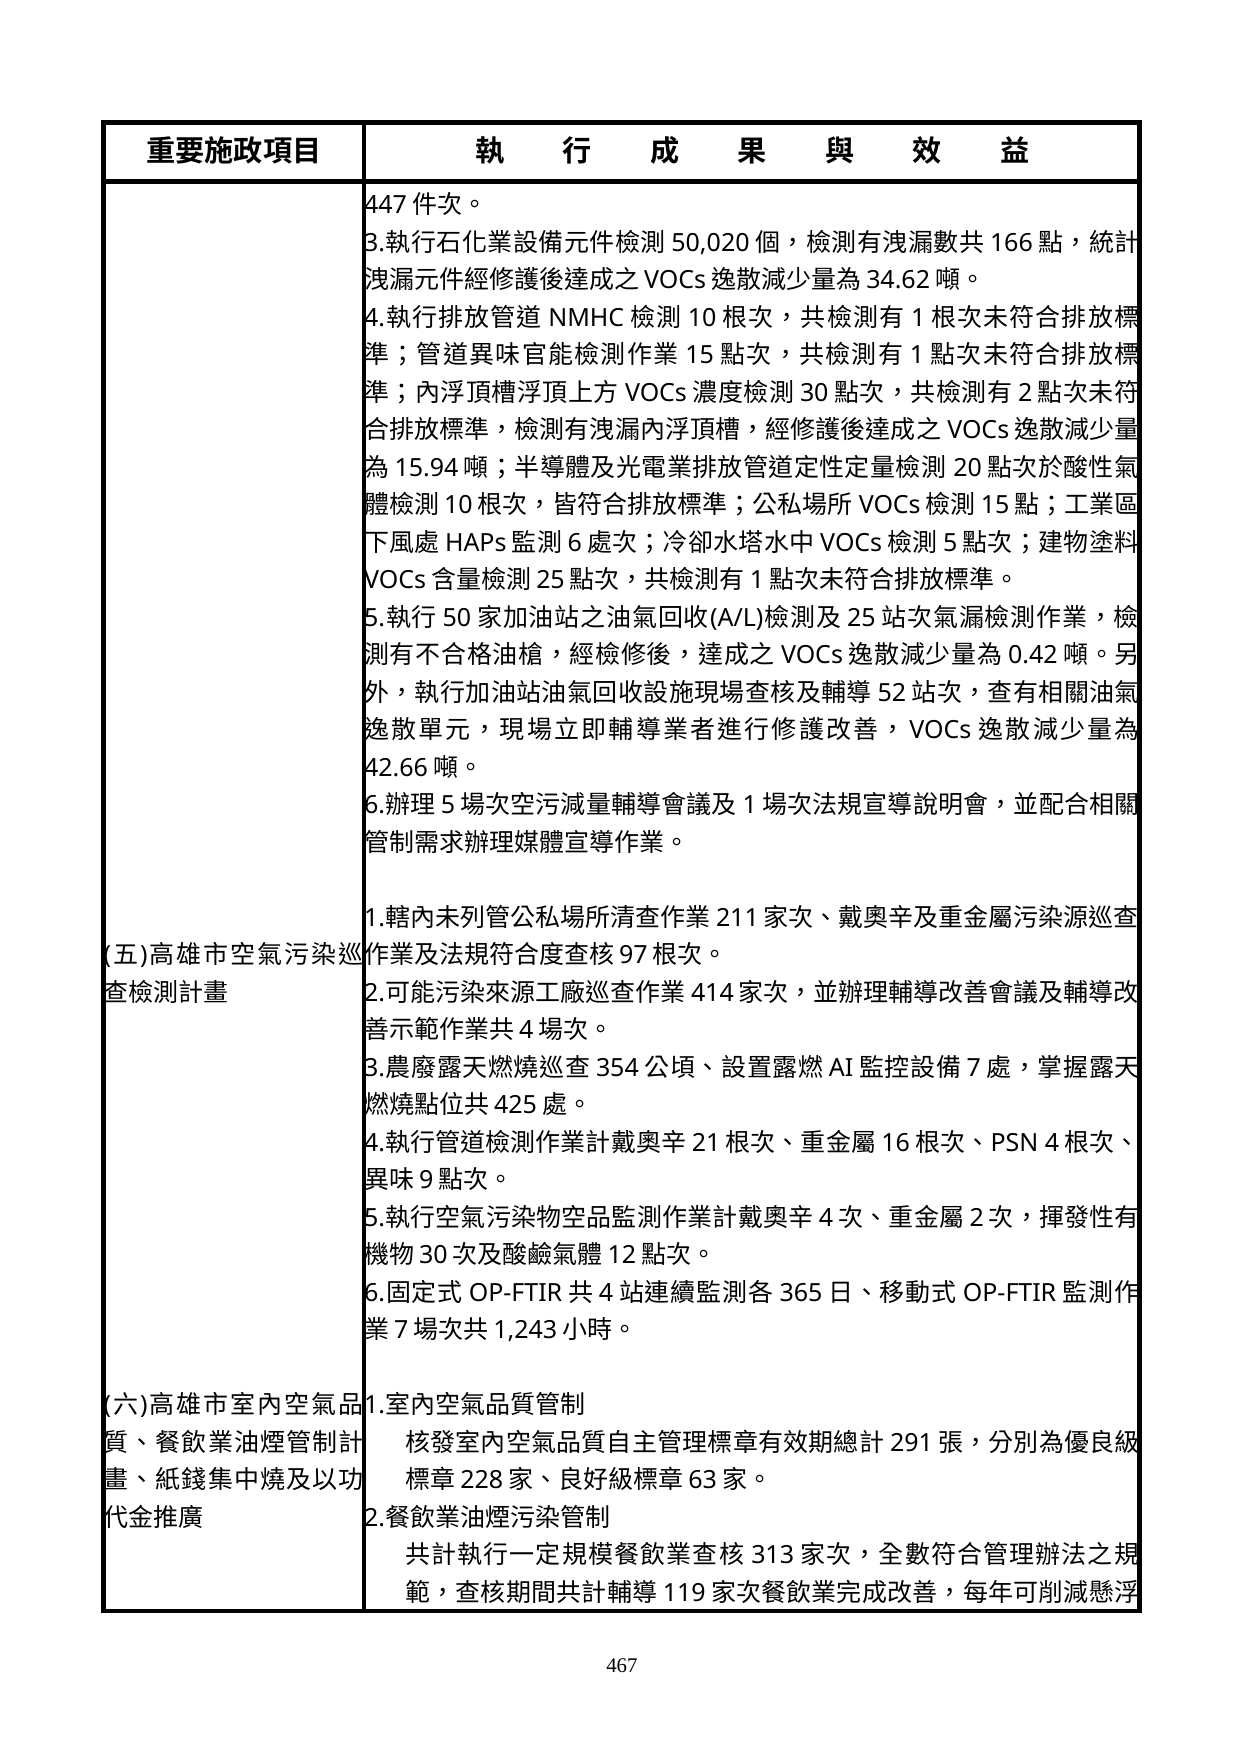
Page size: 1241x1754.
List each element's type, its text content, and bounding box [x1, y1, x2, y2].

table_cell 1.114年度受理固定源設置34件次、變更6件次、操作68件次、異動311件次、展延352件次及補換發證250件次，共計1,021件。核發設置許可證52件、操作許可證765件。 2.執行702條製程許可證法規符合度查核，40根次公私場所排放口定期檢測現場監督作業。 3.辦理5場次空污減量輔導會議、2場次法規宣導說明會及11件次技師簽證固定污染源許可文件查核作業。 1.本市公告應連線第一批至第五批公私場所共有30家工廠116根排放管道，除中鋼公司4根次無法裝設儀器之管道外，其餘皆已完成連線；另第六批公告應連線共有7廠9根目前皆設置中。 2.相對準確度測試查核40根次、相對準確度測試監督44根次、標準氣體查核40根次、不透光率查核15根次、不透光率監督29根次、二氧化氮查核11根次、法規符合度查核82根次及現場評鑑3場次。 3.114年辦理「CEMS管理辦法宣導說明會」1場次。 1.114年空污費審查5,499家次，現場查核304家次，徵收空污費3億9,358萬元、114年追繳空污費5,240萬元。 2.抽測公私場所申報原物料揮發性有機物及個別物種15個樣品、排放管道硫氧化物、氮氧化物及揮發性有機物各6根次。 3.核發削減量差額122件，TSP、SOx、NOx、VOCs核發量分別為828、5,680、9,414及3,004公噸、完成136件差額交易移轉案件、辦理67件固定污染源空氣污染物抵換。 4.完成67家次公私場所提出新設或變更固定污染源污染物排放量增量抵換來源案件申請會審審核。 5.完成125家次清查作業，每年約可增加78萬元空污費，並辦理3場次減量協談會議，114年後可減少53公噸排放量。 1.執行159家次VOCs納管行業法規符合度查核及排放量確認作業。 2.VOCs行業別申報審查579件次、廢氣燃燒塔相關申請審查53件次、石化製程歲修申請文書審查118件次、加油站相關申請文書審查447件次。 3.執行石化業設備元件檢測50,020個，檢測有洩漏數共166點，統計洩漏元件經修護後達成之VOCs逸散減少量為34.62噸。 4.執行排放管道NMHC檢測10根次，共檢測有1根次未符合排放標準；管道異味官能檢測作業15點次，共檢測有1點次未符合排放標準；內浮頂槽浮頂上方VOCs濃度檢測30點次，共檢測有2點次未符合排放標準，檢測有洩漏內浮頂槽，經修護後達成之VOCs逸散減少量為15.94噸；半導體及光電業排放管道定性定量檢測20點次於酸性氣體檢測10根次，皆符合排放標準；公私場所VOCs檢測15點；工業區下風處HAPs監測6處次；冷卻水塔水中VOCs檢測5點次；建物塗料VOCs含量檢測25點次，共檢測有1點次未符合排放標準。 5.執行50家加油站之油氣回收(A/L)檢測及25站次氣漏檢測作業，檢測有不合格油槍，經檢修後，達成之VOCs逸散減少量為0.42噸。另外，執行加油站油氣回收設施現場查核及輔導52站次，查有相關油氣逸散單元，現場立即輔導業者進行修護改善，VOCs逸散減少量為42.66噸。 6.辦理5場次空污減量輔導會議及1場次法規宣導說明會，並配合相關管制需求辦理媒體宣導作業。 1.轄內未列管公私場所清查作業211家次、戴奧辛及重金屬污染源巡查作業及法規符合度查核97根次。 2.可能污染來源工廠巡查作業414家次，並辦理輔導改善會議及輔導改善示範作業共4場次。 3.農廢露天燃燒巡查354公頃、設置露燃AI監控設備7處，掌握露天燃燒點位共425處。 4.執行管道檢測作業計戴奧辛21根次、重金屬16根次、PSN 4根次、異味9點次。 5.執行空氣污染物空品監測作業計戴奧辛4次、重金屬2次，揮發性有機物30次及酸鹼氣體12點次。 6.固定式OP-FTIR共4站連續監測各365日、移動式OP-FTIR監測作業7場次共1,243小時。 1.室內空氣品質管制 核發室內空氣品質自主管理標章有效期總計291張，分別為優良級標章228家、良好級標章63家。 2.餐飲業油煙污染管制 共計執行一定規模餐飲業查核313家次，全數符合管理辦法之規範，查核期間共計輔導119家次餐飲業完成改善，每年可削減懸浮微粒5.1359公噸、非甲烷碳氫化合物4.6332公噸。 3.紙錢集中燒及以功代金推廣 (1)於三大節慶及平日紙錢集中燒總收運量為1,600.45公噸。 (2)114年度1-12月以功代金響應金額總計為新台幣188.6萬餘元。 (3)統計114年紙錢集中焚燒及以功代金成果，推估約可減少燃燒紙錢1,619.31公噸，減少粒狀污染物污染物排放量6.76噸。 1.114年度營建空污費共徵收4,762件，徵收金額463,606,957元。 2.114年度共計完成20,250處次營建工地、河川疏濬工程等之(稽)巡查及建檔作業；1,526點次固定源散性粒狀污染物稽巡查作業；375處次工業區路面巡查作業、245點次營建噪音巡查及執行港區巡檢工作。 3.邀請本市營建業主、承包商、公家機關等單位，參與「營建工程空氣污染防制費查核及巡查管制宣導說明會」、「高雄市優良營建工地評鑑」、「優良智慧工地觀摩活動」及辦理「優良營建工地頒獎成果發表會」公開表揚本市優良營建工地。 4.推動本市營建智慧工地，落實智(自)主管理，核發512張施工機具清潔排放自主管理標章、28處營建工程設置科技化污染管理設施設備進行智慧監控、50家工地及72家工廠參加自主管理並認養洗掃周邊道路，114年度洗掃道路長度為60,243.52公里，PM10削減量達156.63公噸。 1.114年完成高屏溪裸露灘地里嶺大橋至雙園大橋間例行性巡查127天次。 2.114年辦理4場次校園宣導、3場區里宣導說明會，宣導人數共約794人次。配合環境部推動事項辦理辦理1場次跨部、跨區聯繫會議與1場次現地勘查。邀請林務分署辦理1場次綠色韌性工法現地勘查會議。聯合屏東縣環保局共同辦理1場次河川揚塵預警通練演練作業。 3.114年針對高屏溪沿岸疏濬工程與砂石場周邊道路進行19,416.09公里洗街作業里程認養。 4.採用2部中型油電複合動力洗街車、2部柴油動力洗街車，針對本市PM10濃度較高行政區域與高屏溪沿岸道路，進行加強街道揚塵洗掃工作，114年度共計完成機具洗街32,698.22公里。 5.推估TSP削減量：399.925公噸；PM10削減量：76.764公噸；PM2.5削減量：18.552公噸。 1.114年度共計核定17案空品淨化區及5案清淨空氣綠牆，新增空品淨化綠地面積共11,262M2、綠牆垂直綠化面積共205.66M2，並完成本市3個行政區（楠梓區、橋頭區、林園區）全區裸露地調查，以上共計巡獲17筆裸露地，面積約為2.2673公頃，經輔導改善後，裸露地綠化或改善總面積約2.1621公頃，改善完成率95.36%。 2.推動媒合75家企業及社區認養84處空品淨化區。 1.完成車牌辨識作業4,209,762輛次，取車號唯一為4,154,004輛次，已定檢數1,483,507輛次，經車牌辨識作業查驗行駛中車輛定檢率為67.1%。 2.完成機車路邊攔檢1,039輛次，其中不合格數117輛次，不合格率為11.3%；檢測不合格機車已複驗109輛次，改善完成率為94%。 3.114年淘汰1-4期老舊機車共44,417輛。 4. 空氣污染物削減量統計截至114年12月止，NOx削減量為104.6噸，PM2.5削減量為19.7噸，NMHC削減量為468.6噸，CO削減量為1,389.3噸，主要的削減量來自定檢不合格機車調修改善、老舊機車淘汰、未定檢機車路邊攔檢不合格複驗改善。 5.二行程汰舊補助已完成撥款411件。汰舊並新購電動二輪車補助已完成撥款705件。純新購電動二輪車補助已完成撥款2,546件。 6.完成年度充電站巡檢工作21座。 1. 114年柴油車檢測排煙共檢測24,074輛次，取得柴油車自主管理標章23,392輛次。 2.完成路邊攔檢排煙191輛次，不合格43輛次，不合格率為22.5%，現已完成告發並改善完成；油品送驗40件進行含硫量檢測，其中有3件檢驗不合格，現已完成告發。 3.授權16家認可保養廠站執行排煙檢測作業，共檢驗6,208輛。 4.推動「行動檢測站」到場檢測服務作業，共檢驗4,869輛，核發4,700張自主管理標章。 5.執行車上診斷系統(OBD)查驗95輛，10輛異常車輛現已完成改善。 1.第一期空氣品質維護區，111年2月5日實施，截至114年12月進出車輛符合率90.5%。為推動擴大澄清湖空維區管制，納入澄清湖棒球場、圓山大飯店、果嶺自然公園、金獅湖風景區，含停車場及周邊道路範圍(松藝路、圓山路及高雄長庚紀念醫院前大埤路)，目前已完成相關行政作業(協商會、公聽會)及法制作業程序(局務會議及市政會議)，後續提送環境部審核。 2.第二期空氣品質維護區，112年4月20日實施，截至114年12月止進出車輛符合率97.8%。因應高雄港區第七貨櫃中心啟用營運，規劃擴大劃設空氣品質維護區之管制範圍及對象，納入船舶、柴油車輛及施工機具等污染源。目前已完成相關行政作業程序，包括召開協商會議、辦理草案預告及公聽會等。後續將持續與業者召開第5次公聽會，凝聚共識後完成法制作業程序，並提送環境部辦理審核。 3.高雄市鹽埕國民小學空氣品質維護區，113年9月1日實施，截至114年12月進出車輛符合率90.2%。 4.高雄市崗山之眼、旗津海岸公園、紅毛港文化園區及衛武營國家藝術文化中心等觀光風景區空氣品質維護區，114年7月1日實施，截至114年12月進出車輛符合率91%。 5.高雄市四座公有資源回收廠及二處停車場空氣品質維護區，114年8月1日實施，截至114年12月進出車輛符合率99.5%。 6.高雄市高雄國際航空站空氣品質維護區，114年10月1日實施，截至114年12月進出車輛符合率96.9%。 7.高雄市臨海產業園區(小港區)空氣品質維護區，管制對象為柴油車輛，已於113年9月23日辦理協商會議，114年2月7日辦理第2次協商會議，114年3月26日召開宣導說明會。 8.高雄市岡山國民中學空氣品質維護區，管制對象為柴油大客貨車、小貨車及燃油機車，已於114年4月18日辦理協商會，114年11月3日進行草案預告，後續辦理公聽會。 1.蒐集本市及鄰近空品區環境背景與空品資料，以瞭解環境負荷及空氣品質現況。114年起環境部修正空氣品質指標(AQI)濃度區間，統一以新標準統計，本市114年空氣品質良率(AQI≦100)為86.8%，較去年同期(83.8%)，改善3%，顯示高雄市空品呈逐年改善趨勢。 2.依空氣品質現況、未來發展趨勢及本市地方特色，研擬各項空氣品質管理目標與對策，撰寫「高雄市空氣污染防制計畫（113年至116年）」。 3.整合各項空氣品質管理成效宣導成果，並辦理1場次成果發表宣導活動，參與人數約300人。 4.空氣品質管理中心系統中建置緊急應變查詢處理系統，整合GIS圖資功能，提供空氣品質資料、氣象資訊、工業區環境監測資訊、CEMS資料、固定污染源相關查詢功能，並於地理資訊系統內以圖示、圖表顯示查詢結果。 視空氣品質狀況，啟動空氣品質惡化相關防制措施，114年共啟動115天 維護本市轄內1,375點空氣品質微型感測器，經由分析監測數據，掌握污染熱點區域及好發時段，作為空氣污染稽核輔導應用參考，以提升稽查成效，彙整114年度裁罰件數為38件，累積開罰973.4萬元。另針對污染事件提供分析累積應用93件次。 114年度審查案件數，合計共2件。初審及現勘後全數合格，已函送高雄國際航空站辦理後續複審事宜。 交通噪音監測：114年度完成本市各噪音管制區民眾陳情交通噪音監測共5件。 1.114年聲音照相科技執法設備共計31套(固定式27套、移動式4套)。 2.114年辦理環警聯合稽查140場、執行移動式聲音照相120場，共計260場。 3.114年疑似噪音車輛通知到檢3,348件，檢測1,231輛次，裁罰件數1,850件，累積開罰3,381,300元。 執行本市24處噪音測站定期監測，監測結果按季陳報市府主計處及環境部。 執行本市環境中射頻電磁波及環境中極低頻電場及磁場非屬原子能游離輻射之檢測業務，共計檢測40件。 1.人工監測站：本市設有5座，每月採樣1次，監測項目包括總懸浮微粒(TSP)、鉛、落塵量、氯鹽、硝酸鹽及硫酸鹽等，全年檢測180件樣品，270項次，檢測結果皆按月公布供民眾查詢。 2.自動監測站及監測車：本市設有5座空氣品質自動監測站及環境部13站，共計18站，包含 2 座增設監測項目而升級為特殊功能測站，並另設置1部空氣品質監測車，全天候24小時監測本市空氣中懸浮微粒(PM10)、細懸浮微粒(PM2.5)、臭氧、總碳氫化合物、二氧化硫、氮氧化物、一氧化碳等項目，監測數據即時傳送至市府資訊處，可提供市民即時空氣品質查詢服務。 1.嚴格管制工廠、經中央主管機關指定之事業及污水下水道系統所排放之放流水水質，合計稽查2,075次、採樣719次。 2.對嚴重污染者限期改善，逾期不改善者處以按日連續處罰，並督促改善廢水處理設備，處分51場次限期改善。 3.勤查廢水處理設備及督促事業依規定設置廢水處理專責人員，已有效防治水污染，完成設置專責人員事業查核126家(415家次)。 4. 落實審核水污染防治各項許可文件，並依法徵收審查費、證書費及規費，完成轄內水污染防治許可案件審核共1,078件，依申請案件類別統計，申請水污染防治措施計畫者有254件、排放地面水體許可證120件、簡易排放許可文件233件、貯留許可文件105件、營建工地逕流廢水削減計畫331件、水措及污泥處理改善計畫0件、廢水管理計畫8件、試驗計畫書1件、CWMS措施說明書及確認報告書26件。 5.辦理法規說明會，加強宣導水污染防治技術、轄內流域總量管制區草案說明，並持續推動畜牧業者及農民釐清沼液沼渣施肥相關疑慮，114年度辦理事業水污染防治法規說明會於6月23日、6月26日、7月9日、7月15日及7月17日，共5場，對象為本市列管事業(包含畜牧場、總量管制區村里業者等)，說明會主題為「沼液沼渣媒合宣導會」、「高雄市二仁溪廢（污）水排放總量管制方式(草案)公聽會」及「高雄市阿公店溪廢（污）水排放總量管制方式(草案)公聽會」等。 6.辦理水污染防治費徵收、查核、審查結算等作業，提升申報審查品質，共完成通知查核57家、催繳817家及輔導報繳34件。 7.提升畜牧糞尿廢水處理之資源再利用，提高氨氮回收量及農地農作之效益，輔導辦理畜牧場推動沼液沼渣及放流水回收179家，完成沼液集運2,530趟次、集運施灌量10,402公噸。 於114年11日15日辦理水環境巡守隊成果發表會，感謝水環境巡守志工這ㄧ年來，對高雄市區內水環境品質辛苦的維護，及增進巡守隊彼此間的交流，加強巡守隊與環保局間的聯繫。 1.河川水質監測：每月分析本市愛河、前鎮河、鳳山溪、後勁溪、鹽水港溪、典寶溪、阿公店溪（環保局2處監測站）等水質，全年檢測364件樣品，5,084項次。 2.湖潭水質監測:每月分析本市內惟埤、蓮池潭、金獅湖等水質，全年檢測36件樣品，366項次。 1.持續監控本市飲用水水質、並加強進行自來水水質監測、包盛裝飲用水水源水質稽查與水源供應許可證之核發，掌握水質狀況，以確保本市飲水之安全。 (1)執行自來水配水系統用戶管線固定點採樣共完成585件，合格581件，合格99.32%，不合格項目已立即要求自來水事業改善完成；簡易自來水抽驗水樣10件，合格9件，合格率90%。 (2)執行自來水淨水場水源水質稽查計56場次，合格率100%；執行簡易自來水水源水質稽查計8場次，合格率100%。 (3)執行飲用水連續供水固定設備稽查478件，合格率99.37%；抽驗水質303件，合格率100%。 (4)執行自來水水質處理藥劑稽查12件，合格率100%；採樣檢驗藥劑12件，合格率100%。 (5)執行包裝及盛裝飲用水水源查驗24件，合格率95.83%，不合格部分已請業者改善完成；盛裝水站(加水站)核發水源供應許可證686件次，稽查64件次。 2.飲用水水質檢驗全年檢驗1,372件樣品，11,128項次，其中包括自來水水源水質及其管線水質、簡易自來水水源水質、地下水水源水質、飲水機水質及市民免費飲用水之檢測服務等。 3.飲用水水源水質保護區或飲用水取水口一定距離內之土地申請查註案件143件，查註地號為307筆。 4.飲用水安全維護之宣導： (1)114年2月11日-露營業者快集合!環保新規範上路囉!/高雄市政府環境保護局臉書。 (2)114年4月30日飲水設備維護好，你我飲水沒煩惱/高雄市政府環境保護局臉書。 5.114年度辦理「安全飲用水宣導」之活動於114年4月19日、114年5月2日、114年5月6日、114年9月8日、114年9月10日、114年10月13日，共辦理8場次，參與人數共計1,068人，對象為高雄市加水站水源供應業者、高雄市醫療院所、長照機構、護理之家、交通場站、圖書館、社教機構、政府機關、簡易自來水管理單位及學校師生，宣導主題為「安全飲用水、水源供應許可管理辦法、飲用水連續供水固定設備使用及維護管理辦法」及「DIY簡易淨水系統實作」等。 1.114年度高雄市土壤及地下水調查及查證工作計畫： (1)完成271組土壤樣品分析及117口微洗井採樣及4口貝勒管採樣分析作業。 (2)執行本市上半年455口及下半年450口地下水監測井巡查作業，並計98口外觀維護、27口井體修復、51口井況評估、26口再次完井、7口異物排除、3口標準監測井設置、11口標準監測井廢井、10口簡易井設置及3口簡易井廢井等作業。 (3)每月一次場址現場監督查核工作。 (4)辦理3場次(9小時)土壤及地下水污染整治技術與相關法令教育課程、2場土污法相關法規說明會及2場次校園土壤及地下水污染預防觀念宣導說明會。 (5)辦理網路申報審查本市今年3次約632家貯存系統申報資料；協助審核地下儲槽系統設置計畫書或完工報告書計16件次，並完成39處預防性體檢作業、41處地上儲槽缺失複查工作，12處新增地下儲槽輔導工作。 (6)配合環境部執行1場未高於底泥品質指標上限值水體環境現場勘查評估及報告撰寫、高雄市轄內農地土壤污染預防之定常性工作(包含灣裡圳、湖內二仁圳、曹公圳、復興渠等4站次水質連續自動監測)、事業土地污染預防工作(A群53家、B群18家及C群14家現勘輔導作業)。 2.「中油高煉廠改善分區第1、2、5、6區土壤及地下水污染場址監督管理計畫(計畫期程至115年12月)」： (1)執行第三階段土壤及地下水污染改善完成查證作業，計執行468點次土壤VOCs及TPH分析作業；計設置48口簡易井、16口標準井，及執行70口次地下水VOCs及TPH分析作業。 (2)累計28次廠內列管場址現場查核作業(每2週1次)及14次廠外列管場址現場查核作業(每月1次)。 (3)協助辦理3場次中油高煉廠監督查核會議。 (4)完成109件報告審查及協助辦理21場專案分組會議。 3.「114~115年度高雄市前鎮區瑞南段含氯有機溶液非法棄置場址風險管控計畫(計畫期程至115年12月)」 (1)完成約3.755噸含氯有機廢液抽除及清運處理作業。 (2)完成34組地下水採樣檢測分析工作。 (3)完成2組室內空氣採樣檢測分析工作。 (4)每月至少一次場址現場監督查核工作。 (5)辦理周邊地下水污染團變動控制工作，對污染團移動進行周界污染物圍堵控制作業。 (6)辦理2場次健康風險管控訪談作業。 4.「113年度高雄市土壤及地下水品質監測及管理計畫(計畫期程至114年3月)」： (1)每月一次場址現場監督查核工作(路竹區、彌陀區、岡山區、燕巢區、大社區、前鎮區)。 (2)完成4組土壤樣品分析工作及16口地下水監測井採樣分析工作；2口監測井廢井。 (3)辦理貯存系統事業每四個月一次總量平衡監測紀錄申報資料審查，完成審查作業189家，並審核新設、更新設置計畫及完工報告書計1件。 (4)完成土污法八九條公告事業判定310件；土壤污染評估調查及檢測資料審核29件；公告事業現場查核12家。 5.「114年度高雄市土壤及地下水品質監測及管理計畫(計畫期程至115年4月)」： (1)每月一次場址現場監督查核工作(路竹區、彌陀區、岡山區、燕巢區、大社區、前鎮區及小港區)。 (2)完成38組土壤樣品分析工作及33口地下水監測井採樣分析工作；標準監測井設置2口次、簡易井設置3口次、3口簡易井廢井、1口監測井廢井。 (3)辦理貯存系統事業每四個月一次總量平衡監測紀錄申報資料審查，完成審查作業407家，並審核新設、更新設置計畫及完工報告書計14件；執行並完成35處地上儲槽缺失複查。 (4)完成土污法八九條公告事業判定1,250件；土壤污染評估調查及檢測資料審核64件；公告事業現場查核48家。 (5)辦理2場次土壤及地下水污染整治技術與相關法令教育課程或訓練。 (6)各污染場址相關資料報告審查16件及協助辦理17場專案分組會議。 6.「高雄市鼓山區內惟段九小段54地號土壤污染改善工作」： (1)完成XRF篩測214組、土壤樣品分析19組。 (2)完成開挖體積2,359 B.M3、離場土方量完成1,606.5公噸。 (3)已於114年12月8日解除土壤污染控制場址及管制區列管。 7.「高雄市鼓山區內惟段九小段應加速改善場址監督驗證計畫」： (1)完成XRF篩測抽查112組、土壤樣品抽查分析17組。 (2)完成辦理54地號改善完成驗證採樣1場次。 (3)完成辦理3場次土壤及地下水監督查核及民眾說明會。 1.目前公告及列管之土壤、地下水污染場址總計52處，包括15處整治場址、31處控制場址、3處依七條五採取應變措施場址及3處地下水受污染限制使用地區，列管面積約651.69公頃。 2.本市114年度異動公告列管控制場址1處，新增列管2處七條五場址。 3.本市114年度解除公告列管之土壤、地下水污染場址總計8處，包括6處控制場址及2處應變措施計畫場址。 4.114年度共召開本府土壤及地下水污染改善推動小組2場次及專案分組委員51場會議。 1.輔導本市505家列管毒化物業者依毒性及關注化學物質管理法規定運作，現場輔導查核共計939家次，告發處分12件，辦理毒性化學物質運送聯單報備及變更共44,554件。 2.審核及核發毒化物許可證、登記文件、核可文件、關注化學物質核可文件、專責人員設置等新申請、換發、補發、展延、註銷案件共563件。審核「危害預防及應變計畫」、「運送之危害預防及應變計畫」、「應變器材、偵測及警報設備設置及操作計畫」共350件。 3.會同警察及監理單位人員實施「高雄市加強毒性化學物質運送管理聯合輔導稽查實施計畫」，計畫期間計攔檢66車次，攔查結果符合規定。 4.本年度邀請專家學者針對毒化物運作業者發生毒化災或火警事故，並擇毒性及關注化學物質達分級運作量之業者執行現場勘查輔導，提供毒化物運作業者改善建議，共15家。 5.114年3月21日辦理2場次毒性及關注化學物質管理法規宣導及系統操作說明會、114年9月2日辦理2場次毒性及關注化學物質管理法規宣導及系統操作說明會。 6.114年5月28日及114年6月5日辦理3場次運作業者安全使用化學物質宣導說明會。 7.114年8月7日及114年9月13日辦理2場次校園安全使用化學物暨食安宣導活動。 8.114年12月1日辦理114年度高雄市毒性及關注化學物質年度執行成果暨聯防組織交流分享會。 1.加強環境用藥製造、販賣業及病媒防治業之查核，並辦理環境用藥製造、販賣業及病媒防治業之許可執照審核，共計列管環境用藥製造業3家、輸入業3家、販賣業73家、病媒防治業221家、告發處分75件。 2.114年度依據環境用藥管理法相關規定，加強偽造、禁用、劣質環境用藥及其標示查核，計查獲偽造、禁用、劣質環境用藥26件；執行市售環境用藥標示查核1,055件，環境用藥廣告查核240件。 3.環境用藥宣導： 114年2月1日社群網站發布「春節出遊必看！帶回家的物品，不只要開心，還要合法～」、114年4月30日發布新聞稿「進口環藥須許可-攜帶環藥限自用」、114年5月19日社群網站發布「蟲害除蟲找病媒業 讓專業的來」、114年9月1日至114年9月14日高雄市連鎖超商電視牆發布「攜帶環藥限自用，網路販售藥許可」、114年12月16日社群網站發布「從國外攜回環境用藥~「藥」注意」。 4.114年3月27日辦理2場次環境用藥管理法規及資訊系統操作說明會、114年9月23日辦理1場次環境用藥安全宣導說明會、114年10月21日配合環境部化學物質管理署辦理2場次環境用藥管理法規及資訊系統操作說明會。 5.除草劑宣導： 114年度辦理「非農地禁用除草劑宣導」活動共6場次，參與人數共計850人，宣導內容涵蓋除草劑對環境的影響並配合電動割草機除草示範，強化民眾對環保之認同進而以機械除草取代除草劑。 1.毒災聯防組織編制規劃： 本市列管毒性化學物質運作廠商達410家，為能即時於毒性化學物質災害事故發生時，迅速啟動聯防組織成員協助救災，依區域及毒化物特性分為13組，並不定期辦理相關訓練課程，以加強現場應變人員對毒災處理程序及應變設備操作之熟悉程度。 2.無預警通聯測試： 針對本轄毒化物運作業者辦理毒化物運作場所災害通聯測試，114年度共計辦理30場次。 3.現場無預警測試： 針對本轄毒化物運作業者辦理現場無預警測試及毒災沙盤推演，以隨機抽測方式對工廠單位進行施測，由現場人員立即進行應變處置，加強廠方救災應變能力，114年度共計辦理21場次。 4.毒災通聯測試： 針對本轄區聯防組織業者，進行災害資訊聯人電話測試，確認業者登載於聯防資訊系統電話正確性，114年度共測試200家。 1.114年4月29日配合辦理「高雄市三合一(動員、戰綜、災防)會報」。 2.114年6月9日配合高雄市消防局辦理「本市楠梓科技產業園區跨局處搶救演習」。 3.114年6月18日配合參加台灣高速鐵路股份有限公司辦理「車站毒化物侵襲應變桌上演練」會議。 4.114年9月5日配合臨海產業園區辦理「複合型災害事故緊急應變及區域聯防演練」。 5.114年10月9日於中國石油化學工業開發股份有限公司大社廠辦理「高雄市毒性及關注化學物質災害應變演練」。 6.114年11月6日辦理「高雄市政府環境保護局毒災應變模擬演練」。 7.擇定本市高雄臨海產業園區作為本年度災害疏散避難規劃之標的，藉由ALOHA模擬模式針對該產業園區範圍內之毒化物運作場所進行毒化物災害風險潛勢分析，並將風險潛勢結果透過地理資訊系統進行圖層套疊，評估鄰近收容點之適切性。 1.每週垃圾清運5日，114年清運515,308公噸。 2.本市實施垃圾不落地措施，包含各級公私立學校，民眾配合良好，不僅減少垃圾堆置點及髒亂產生，同時提升市容景觀。 3.維護市容環境，每日執行街道清掃，114年人力清掃慢車道面積 1,669,372,758平方公尺；114年掃街車清掃快車道面積 378,752,385平方公尺。 4.為維護市容觀瞻及增加停車位，廢棄車輛委託民營拖吊，114年移置汽車351輛、機車2,395輛。 1.廚餘回收每週隨垃圾車回收5日，114年廚餘回收量82,142公噸，回收率4.84%。 2.資源回收每週每條清運路線由資源回收車回收2日，114年資源回收量98萬2,286公噸，資源回收率58.16%。 3.「高雄市巨大廢棄物回收再利用廠」，114年巨大廢棄物回收再利用28,648.97公噸、回收再利用率98.64%。 4.114年度於「三民公有零售市場」辦理「市場減塑GO」活動，114年6-11月預估減少約46萬個塑膠袋使用，預估減量率14%。 5.於114年成功媒合48家餐飲業者加入循環容器推廣行列，每家提供20個循環容器，共提供960個循環容器予餐飲業者使用，以替代一次性容器。高雄市提供可循環容器盛裝餐點共計238家，較去年增加約16%。 6.辦理114年度回收達人資源回收兌換活動(含區隊活動)及希望種子資收站兌換活動，回收廢乾電池11,084.8公斤。 7.114年度查核輔導政府部門、學校、百貨公司及連鎖速食店等一次用塑膠吸管使用情形264家次。 1.登革熱防治作業持續配合市府「孳檢為主，消毒為輔」之登革熱防治策略，除進行本府各機關、學校、團體及公私場所登革熱病媒蚊孳生源之清除、輔導及檢查外，並特別加強宣導一般民眾對於室內外環境孳清工作之重視。 2.環保局所屬各區清潔隊配合各區公所列管之空地髒亂資料，由區公所先行確認複查後，函請環境髒亂空地之所有人限期改善，並由環保局配合督促改善。若屆期經稽查仍未改善，環保局則依廢棄物清理法予以告發處分。 3.針對確定及疑似病例個案周遭，加強其室內外緊急防治工作(含孳生源清除、孳生源檢查及戶內外消毒)。 4.114年仍配合本府『生態滅蚊』之策略，工作上則以『孳檢為主、消毒為輔』，實務上由環保局登革熱防治隊及各區清潔隊於平日進行室內外孳檢工作，於有發現孳生源時，再進行必要之噴藥消毒工作，一方面避免藥劑噴灑過度污染環境及病媒蚊產生抗藥性、一方面亦避免民眾因過度噴藥爆發民怨。 5.針對登革熱高風險及列管場域，由登革熱防治隊及各區隊派員續進行孳檢工作以降低病媒蚊密度，另為呼籲民眾落實登革熱居家防治，落實執行公權力並搭配各里進行家戶宣導，由家戶自身做起，務求滅絕病媒蚊孳生源。並由登革熱防治隊繼續佈放誘殺桶，持監測本市病媒蚊的密度，將所收集數據來反映該區成蚊密度，供各區級指揮中心作為參考。 6.114年輔導檢查清除27,742里次、清除髒亂點4,050處、清除孳生源1,238,945公斤。孳生源投藥105,136處、總消毒面積17,465,394㎡；登革熱病媒蚊防治工作總投入人力96,841人次。 7.依據「高雄市登革熱生態滅蚊防疫計畫」，114年度本府維持執行1次預防性定期戶外消毒工作，避免噴藥過度造成環境污染及蚊蟲抗藥性影響防疫，並於實施前先函請各區公所，轉知所屬各里辦公處及里民配合居家環境整頓以提昇防治效果，實施期間為114年3月9日至114年5月14日；餘則針對登革熱個案或特定事件造成之環境衛生不良區域實施消毒作業。 製作電子宣導圖卡積極宣導民眾「做好環境整頓為主」之正確防除觀念，並落實「不讓鼠來、不讓鼠住、不讓鼠吃」之三不原則，以防治家鼠危害，維護居家環境品質。採購滅鼠藥劑以進行家鼠防治及防範鼠類相關疫病。 1.每年年底由各區隊提報來年各行政區清疏目標及路段，並定期將每日清疏作業情形上傳溝渠清疏平台公告市民周知，另發現水溝結構異常將立即通報相關單位進行改善，務使市區排水順暢，保護市民生命財產安全。 2. 114年清疏長度共6,068公里，清疏污泥重量37,526公噸。 每年汛期前完成各行政區域易淹水路段清疏作業，提升易淹水路段排水順暢度，並於豪雨特報及颱風期間，請各區清潔隊再次加強轄區易淹水及低窪路段洩水孔巡檢作業，以確保排水順暢。 1.配合環境部環境管理署政策持續推動「全面提升優質公廁精進計畫」，加強公廁維護檢查，114年共檢查本市列管公廁73,329座次。 2.每月將彙集各區清潔隊公廁檢查成績報表，提報環境部EcoLife網頁系統。 3.為支援提供本府各機關團體、市民辦理各項活動使用，環保局備有流動廁所2輛，114年度租用50次，租金收入180,000元。 114年環境部環境管理署，補助汰換低碳垃圾車5輛(8立方公尺密封壓縮式垃圾車2輛、10立方公尺密封壓縮式垃圾車1輛及12立方公尺密封壓縮式垃圾車2輛)。 1.推動執行機關加強辦理資源回收工作，利用勤前教育、勞安訓練及教育訓練課程，加強宣導回收清運及貯存之作業及規範。 2.配合環境部資源循環署推動資源回收相關工作，包括推廣多元回收管道。 3.加強轄區責任業者約3,988家及販賣業者列管約5,548家，主動稽查商品是否確實標示資源回收標誌及是否依規定設置資源回收設施。 4.落實回收處理業的管理，針對轄區達一定規模登記為回收處理業者85家，未達一定規模回收業者188家，實施輔導事宜，以有效落實形象改造工作。 5.加強辦理資源回收宣導活動場次達746場以上，並藉由電子媒體或平面媒體提升宣導效益，媒體宣傳(導)則數達331則，另為配合環境管理署政策，加強廢照明光源防破宣導、二次電池回收宣導、廢紙容器與廢紙分開回收宣導、玻璃分色宣導及電子電器逆向回收宣導工作。 1.為因應本市清潔隊人力不足與儲備人員用罄問題，業已公開辦理「114年清潔隊員甄試」，總計錄取260名正、備取員額；「114年臨時人員甄試」，總計錄取98名正、備取員額，冀可有效補足至116年1月底之人力缺口。 2.其中「114年清潔隊員甄試」正式隊員業已辦理第1次分發進用120名、第2次分發進用59名；「114年臨時人員甄試」臨時人員業已辦理第1次分發進用89名。 1.環境部114年度辦理「113年度垃圾焚化廠焚化底渣再利用查核評鑑」本府榮獲「特優」。 2.執行垃圾焚化底渣委託及自辦篩分再利用處理計畫，114年度1-12月再利用處理中區、南區、仁武、岡山資源回收廠產出底渣(含損耗)共135,067.95公噸。 1.輔導轄內再利用機構新設申請：為落實我國推動廢棄物管制政策以「資源循環零廢棄」為目標，透過源頭減量、重覆使用、物料再生、能源回收等政策，輔以「物質永續循環利用」及「資源利用效率極大化，環境衝擊影響極小化」，積極推動廢棄資源循環整合，降低以焚化或掩埋之處理方式，經統計114年，本轄領有再利用檢核身分之再利用機構共計438家。 2.輔導轄內既設再利用機構提升量能：統計114年，事業廢棄物再利用率共計87.38%。 1.清運處理本市水肥公民營清除處理機構清除之水肥，轉運至污水下水道系統處理廠處理，114年度共處理本市水肥78,648.14公噸。 2.114年度環保局大寮衛生掩埋場處理本市廢棄物溝泥計23,570.85公噸，民生污水處理廠(水利局轄管)污泥計0公噸，鳳山溪河道清淤淤泥計1,121.48公噸。 3.114年度環保局路竹阿蓮區域性垃圾衛生掩埋場妥善處理本市中、南區資源回收廠及岡山、仁武焚化廠產生之飛灰衍生物共計60,673.59公噸。 1.辦理南星計畫中程計畫暨各掩埋場第十八期環境品質監測計畫。 2.西青埔衛生掩埋場辦理沼氣再利用發電，114年度共處理沼氣計216.5萬立方公尺，發電量計346.4萬度。 3.已封閉復育完成之大社與旗山垃圾掩埋場設置再生能源太陽光電發電，114年度發電度數計195萬度。 4.環境部辦理環保局公有掩埋場第三級查核，路竹區域性一般廢棄物衛生掩埋場查核結果無扣點。 1.持續擴大列管事業廢棄物產源：落實執行環境部公告「應以網路傳輸方式申報廢棄物之產出、貯存、清除、處理、再利用、輸出及輸入情形之事業」及公告「應檢具事業廢棄物清理計畫書之事業」，114年列管公告對象高雄市共計4,484家。 2.持續辦理廢棄物清除處理機構許可管理業務，強化審查時程控管，廢棄物清除及處理機構114年許可證核發件數451件。 3.114年度辦理公民營廢棄物管理及事業廢棄物網路申報管制系統之勾稽管理、申報查詢、輸出境外及稽查管理共計14,942次、裁處571件、處分金額17,549,220元。 4.持續辦理事業機構之事業廢棄物清理計畫書審查，共計審查通過2,231件。 5.配合檢警單位執行公害犯罪聯合稽查，以有效嚇阻不肖業者，任意違法傾棄破壞環境情事，114年度共執行場11次，移送警察機關偵辦案件共計7件。 1.114年焚化廠進廠同意函申請與核發，清除機構共320家。 2.114年焚化廠進廠同意函申請與核發，事業單位共7,108家。 3.114年跨廠調度共42次。 1.本市目前列管環評案件計221件，114年本市列管環評案件清查、監督查核作業及後續查核案件改善追蹤件數為213件。 2.本市環境影響評估審查委員會共計召開4場次，審查案件24件次(11件次環境影響說明書、4件次環境影響差異分析報告、9件次變更內容對照表)；本市環評專案小組初審會議，共計召開31場次，審查案件25件次。 1.114年7月16日辦理1場次環境影響評估暨公害糾紛法規宣導說明會。 2.114年9月10日辦理1場次溫室氣體排放增量抵換說明會。 依規定組成公害糾紛調處委員會，俾利加強辦理公害糾紛調處案件，並依規定定期上網向環境部申報本市公害糾紛案件，暨辦理公害糾紛處理法令說明會，以提高市民對公害糾紛之瞭解；本屆公害糾紛調處委員會委員任期為113年1月1日至115年12月31日止。 1.114年7月16日舉辦1場次環境影響評估暨公害糾紛法規宣導說明會。加強市府機關及民眾對公害糾紛處理法規及標準作業程序之認識，以使未來發生突發性公害事件時，能適時啟動公害糾紛紓處作業，減輕公害事件影響及避免糾紛擴大。 2.於本府環保局網站提供公害糾紛相關法規資料，並連結環境部之公害糾紛處理資訊系統，以為宣導。 1.114年1-12月針對本市事業或個人因違反環境保護法規被處環境講習者辦理15場次環境講習，計1,476人參加。 2.本市轄內被列管應辦理環境教育之682個單位皆於114年1月31日前完成環境教育計畫及時數提(申)報，提(申)報率為100%。 3.環境教育法第19條執行成效現場查核11個單位。 1.114年執行環境教育巡迴車經學校、機關、社區及團體踴躍申請，共計辦理81場次，環境教育宣導推廣服務人數6,208人次。 2.114年辦理環保局員工環境教育，培育員工瞭解與環境之倫理關係，增進保護環境之知識、技能、態度及價值觀，共計逾3,557人次。 3.114年度共計辦理3場大型活動及4場小型地方特色活動，大型活動包含114年2月22日於大社觀音山風景區盛發園涼亭辦理清淨觀音山齊步行 環保淨山Let’s go!!、114年4月19日於苓雅運動園區辦理2025地球日 Planet vs Plastics及10月18日於梓官區蚵仔寮漁港南側沙灘，舉辦『淨灘逗陣來 環境雄蓋讚揚』淨灘活動，號召市府局處攜手企業及民眾共襄盛舉；4場小型活動分為2025世界環境日減塑親子園遊會、2場次環境教育親子活動及與教育局合作之2025南區環境教育數位成果展覽會。 4.第3屆首惜廚師甄選活動，共計36件作品報名，本市惜食料理食譜組推薦者(黃○維)獲得南區惜食料理食譜組分賽第三名；另本市惜食創意教案組推薦者(旗山糖廠社區郭○維、傅○慧及傅○恩)獲得首惜廚師惜食創意教案組全國總評比-珍稀食客獎。 5.辦理高雄市環境教育AI互動體驗遊戲徵稿活動，共徵得3件作品並通過，於10月至11月9日間進行推廣作業，共計推廣28場次，參與人次約300人。 本市推薦團體組-社團法人高雄市愛種樹協會、社區組-高雄市永安區新港社區發展協會、個人組-李紫菱、機關(構)組-高雄榮民總醫院、高雄市政府客家事務委員會(美濃客家文物館)及民營事業組-藍鯨水科技有限公司參加第十屆國家環境教育獎複審。 1.至114年12月31日止，本市取得環境部環境教育設施場所認證共23處。 2.環境教育機構認證：至114年12月31日止，本市取得環境部環境教育機構認證共3處，分別為輔英科技大學、國立高雄科技大學、國立高雄師範大學。 1.補助辦理環境教育計畫、活動及人員訓練：為鼓勵民眾進行走動式環境教育，114年度環境教育補助計畫補助以下四類計畫：「環境教育活動」、「環境教育人員訓練計畫」、「主題活動-偏鄉環境教育計畫、新住民環境教育培訓計畫、臺美生態學校培育計畫、惜食培育計畫、環境保護推動計畫、環境教育創新計畫」、「環境教育計畫」，通過補助案件152件，核定補助費用3,687,740元。 2.訓練環境教育人員：114年本市取得環境部及教育部環境教育人員認證證書者新增159人，累計1,255人。 3.高雄市政府環境保護局辦理訓練環境教育人員，截至114年底本市取得環境部環境教育人員認證證書者新增6人，以及環境教育人員研習課程共計2人。 1.透過「環保小學堂」、「社區環境教育培力計畫」、「低碳社區」等措施，利用在地化的環境教育、節能減碳改善輔導、節能設備補助，增進社區低碳生活的知識、價值、態度及技能，藉此提升本市社區的低碳轉型能量。 2.114年度高雄市政府環境保護局辦理環保志工線上及實體特殊訓練，共3,130人次參訓，志願服務基礎訓練以線上及實體課程授課共計3,120人完成受訓。 4.為增進高雄市環境教育志工知識及技能，辦理2場次環境教育志工培訓，共108人次參訓。 5.為提倡環保理念並推廣環境教育，依據環境教育法第20條及志願服務法，培訓環境教育志工，辦理30場次環境教育志工運用，志工協助前往高雄市各企業、社區、學校或其他需要宣導之單位進行環境保護政策及經驗分享，加強環境教育之推動。 6.截至114年底，高雄市政府環境保護局辦理「環保志工中隊及小隊評鑑暨績優環保志工選拔計畫」，評鑑成果為卓越獎共10隊環保志工小隊、特優獎共10隊環保志工中隊、76隊環保志工小隊及10位績優環保志工。 7.截至114年底，高雄市政府環境保護局推動績優環保志工個人榮譽徽章:為肯定環保志工對於本市之貢獻與服務，獎勵志工達500小時以上之服務時數頒發榮譽徽章，藉以獎勵有功志工人員對環保的貢獻，共計頒發39金47銀123銅。 8.高雄市政府環境保護局為協調聯繫環保志工團隊及政府部門，宣導志願服務之重要性及必要性，使志願服務發揮整合功能與效益，於本市各行政轄區，辦理環保志工中隊與小隊志工業務聯繫交流之志願服務工作會報，總計1場次，參與人數89人。 9.高雄市政府環境保護局為促使志工了解志願服務推動情形及補助項目，連結資源規劃整體服務，促進團隊發展與提升志工服務品質，依據志願服務法規定辦理年度志願服務聯繫會報，為因應高雄市地區幅員廣大，志工小隊散佈各行政區域，以分區方式共辦理4場次聯繫會報，參與人數共592人。 10.為對環保志工們的付出及奉獻表達最誠摯的感謝和敬意，感恩大家努力讓高雄真正達成幸福城市目標，於114年12月6日高雄林皇宮辦理114年榮耀環保志工表揚典禮。 1.現有12個民間團體參與海岸認養，114年度認養單位執行海灘18.3公里。 2.高雄市政府環境保護局統計各單位辦理淨灘共61場次，清理之廢棄物包括玻璃瓶、保麗龍、塑膠袋等類一般垃圾約8.01公噸，資源垃圾約2.16公噸，合計10.17公噸，總計參與人數約4,507人。 3.114年高雄市政府環境保護局配合環境部「向海致敬海岸清潔維護考核計畫」辦理「高雄市政府向海致敬海岸清潔維護考核輔導及評比」，由高雄市11個海岸線權管局處為考核對象，以管理長度分成兩大組，依據實地考核和書面考核等進行績效評比，表現績優單位為林園區公所、茄萣區公所、財政局、觀光局、地政局、工務局。 1.114年高雄市政府環境保護局配合環境部「向海致敬海岸清潔維護計畫」辦理「高雄市政府向海致敬海岸清潔維護計畫」，偕同本府各海岸轄管單位配合推動，落實執行本市海岸線環境清潔作業，並針對「環境部海岸清理資訊平台」管考本府各海岸單位主動清理成果填報，各單位皆落實定期巡檢及清除作業，配合於災後之緊急清理作業，並依環境部規定提報清理成果。 2.執行海岸巡檢清潔維護作業： 定期清理：本府海岸權管單位（11局處）填報環境部「海岸清理資訊平台」之主動清理成果，統計共清理垃圾472.2公噸，其中非資源回收垃圾共405.8公噸，資源回收垃圾共計66.4公噸，投入總人力2,714人。 海岸巡檢：114年度本府環保局執行全市海岸環境巡檢作業，針對本府應管理之海岸線段，進行定期巡檢作業即通報案件巡檢作業，統計共巡檢本府權管線段43次。 立即清理：於福西段進行地毯式清理，清理結果共撿拾一般垃圾7.5公斤、資源垃圾14.1公斤。 1.由環境保護稽查人員執行違反環境衛生行為稽查取締工作，並每日統計工作成果，114年度共計稽查各類違反環境衛生行為582,552件，裁處16,705件。 2.對於違反環境法規行為，經本府環保局告發處分案件，未於期限內到案繳納罰款者，移請法務部行政執行署高雄分署強制執行。114年度由法務部行政執行署高雄分署執行收繳罰款15,222件，金額為新台幣27,326,385元。 3.為期高雄市市容能保持整潔乾淨，環保局針對違規廣告予以清除取締；114年度計清除違規廣告布條9,550面，看板23,351面，張貼廣告45,200張，噴漆5處，散置傳單3,439張，其他廣告物955張。 1.114年度稽查工商廠（場）、營建工程工地等其他空氣污染案件63,809件次，裁處36,704件，收繳68,283,737元，均限期改善並錄案追蹤改善。 2.日夜稽查檢測轄區內各工廠、娛樂場所、營建工地、擴音設施等其他噪音源，114年度計稽查5,881件次，裁處2,173件次，收繳2,422,366元，均限期改善並錄案追蹤改善。 24小時日夜受理人民陳情疑似水污染情事，114年度共計稽查2,282件次，裁處221件次，收繳12,055,404元。 1.飲用水水源水質管理： (1)自來水水源水質抽驗56件次，不合格0件，合格率為100%。 (2)簡易自來水水源水質抽驗8件次，不合格0件，合格率為100%。 (3)包裝或盛裝飲用水水源水質抽驗24件次，不合格1件，合格率為95.83%。 2.飲用水水質管理： (1)自來水水質抽驗585件次，不合格4件，合格率為99.32%。 (2)簡易自來水水質抽驗10件次，不合格1件，合格率為90.00%。 (3)飲用水設備維護管理書面稽查464件次，書面稽查不合格3件，合格率為99.35%。水質抽驗303件次，不合格0件，合格率為100%。 3.飲用水處理藥劑抽驗12件，不合格0件，合格率100%。 1.高雄市溫室氣體管制： (1)113年高雄市溫室氣體淨排放量為5,008萬公噸CO2e，相較基準年(94年6,614.7萬噸CO2e)減少24.3%，減碳逾1,606萬噸。 (2)制定「高雄市淨零城市發展自治條例」明定2030減量30%、2050淨零目標，於113年6月3日公布施行，其中第四條碳預算於114年6月2日議會正式通過，明訂2025-2026年本市溫室氣體排放上限為5,093萬噸。 (3)執行第二期「高雄市溫室氣體減量執行方案」(110~114年)，能源、製造、住商、運輸、農業及環境等六大部門，共計58項措施，5年總減碳效益預計217萬噸，方案於112年5月核定，統計110至114年累計減碳約為788萬噸，包括：再生能源建置、汽電共生減煤、廢棄物循環再利用與老舊柴車汰換等措施。 (4)完成56家列管事業執行盤查登錄及查驗作業情形之現場查核作業，查核比例超過50%。 (5)辦理20家碳盤查暨自主減量輔導作業，針對受碳費影響之企業，邀請專家學者進廠協助擬定自主減量計畫書，並就減碳路徑規劃及減碳效益評估等事項提供專業輔導。 (6)辦理4場次「產業淨零大聯盟淨零策略研商會議」，其中首場邀請環境部氣候變遷署長官，就自主減量計畫申請、年度指定目標與查核重點，以及碳費申報平台相關注意事項進行宣導；其餘3場則依產業別（石化、鋼鐵、電子）辦理，邀請曾擔任環境部自主減量計畫初審分組委員之專家，說明各產業自主減量申請重點，並分享產業減碳路徑與實務經驗。 (7)完成21案事業單位與住商部門溫室氣體合作減量作業。 (8)辦理8家次事業單位及住商大樓節能減碳輔導。 (9)輔導使用高雄市所提供再生粒料之CLSM廠(豐禾預拌混凝土有限公司)申請碳足跡驗證，114年提出盤查報告書與清冊初稿，目前申請第三方查驗中(AFNOR Asia Ltd.)。 (10)環保局於113年完成局本部（A、B 棟）112年溫室氣體盤查，排放量為666公噸。自114年起擴大盤查範圍，將37區區隊外勤單位納入盤查，113年盤查結果顯示，全局排放量約為 13,367公噸；其中，局本部排放量為644公噸，較112年減少 22公噸。 (11)提送3案自願減量專案計畫書予環境部審查，包括「內門畜牧沼氣回收」、「民生醫院冰水主機汰換」及「漁港路燈汰換」，預估每年可產出超過1,700噸減量額度。 (12)114年10月24日~26日與ICDI合辦2025 TAIWAN COP5第五屆臺灣氣候博覽會，並設置「高雄淨零城市展區」，以「高雄2050 × 共創淨零願景」為主軸，展示本市在智慧減碳治理、能源轉型及全民綠生活推動成果。 2.推動淨零綠生活 (1)114年至12月22日止綠色商店提報販售環保標章產品，金額為2.1億餘元；輔導民間企業、團體及社區申報綠色採購，申報家數277家、綠色採購金額為49.03億餘元，申報截止日為115年1月16日。 (2)114年辦理淨零綠生活實體推廣活動，並辦理永續惜食、綠色採購、綠色消費、碳足跡等綠生活相關說明會與工作坊計33場次，綠色場域聯合行銷活動及綠食飯桌行銷活動共兩場次，綠色旅遊9場次，永續餐2場次，總計參與宣導或響應人數達10,246人次。 (3)打造綠色生活圈，推廣綠色旅遊，至114年底共計有504家環保餐廳(含綠食飯桌89家)、25家環保標章旅宿、3家環保標章旅行業。 (4)推動低碳飲食及響應每周一日蔬食日，推動對象含本市轄內中央及本府機關學校、國營事業及各工業（園）區，本市所屬237間學校國中、小實施每周一日蔬食，實施率100%。 (5)推廣綠色辦公，已推動619處機關學校、1,234家企業及團體完成響應，共計1,853處(家)響應。 3.推動低碳永續家園 (1)截至114年12月高雄市輔導參與低碳永續家園認證評等，計有1處地方政府「銀級」、2處區層級「銀級」、11處區層級「銅級」、6處里層級「銀級」、85處里層級「銅級」及654處村里社區取得報名成功。 (2)輔導7處本市轄內村(里)社區推動因地制宜低碳行動(三民區千歲里、新興區德生里、旗山區南勝里、楠梓區金田里、楠梓區藍田里、楠梓區宏毅里及岡山區協榮里)。 (3)辦理2場次太陽能光電宣導及推廣說明會，共計139人次參加，並執行2場次建物診斷及評估工作，輔導8處本市轄內村(里)社區設置太陽能光電系統。 (4)輔導1處本市轄內村（里）社區楠梓區惠民里集會所為低碳示範點，包含3 kW太陽能光電系統、節能燈具與電器、太陽能路燈、綠牆植生或綠籬等。 (5)114年11月預公告劃設楠梓區後勁地區及周邊區域(玉屏里、錦屏里、金田里、瑞屏里、稔田里、宏南里、宏毅里、宏榮里等8里)為「高雄市淨零城市發展自治條例」第二十條指定之淨零示範區域公告(草案)，由市府優先示範再生能源建置、智慧綠建築及能源效率提升、低碳交通推廣、減廢或循環再利用、能力建構及其他低碳或淨零措施。 (6)114年12月3日公告「114-115年度高雄市社區低碳措施補助計畫」，補助對象包含本市轄內依法立案之公寓大廈管理委員會或社區管理負責人、里活動中心或其他社區活動中心，以及合法住宅所有權人，補助項目包含創能、儲能、節能與低碳措施等四大面向。 1.成立「高雄市政府永續發展暨氣候變遷因應推動會」及推動城市永續發展 (1)114年1月22日召開第七屆第3次委員會會議，及114年8月11日召開第八屆第1次委員會會議，管考檢討本市161項永續發展指標，並通過「高雄市113年溫室氣體減量執行方案成果報告」。 (2)完成編撰114年度「高雄市自願檢視報告」，同步檢視本市推動淨零轉型與永續發展之年度執行成效。 (3)榮獲台灣永續能源研究基金會「2025亞太永續行動獎」宜居永續城市獎-Outstanding City、2025亞太永續會展獎金級、2025台灣傑出永續治理首長獎典範獎，以及2025台灣企業永續獎-永續報告獎政府VLR/VDR類組白金獎；本市城市碳預算計畫榮獲114年度國家永續發展獎（政府機關類）。 2.執行高雄市氣候風險評估及調適計畫 依據《氣候變遷因應法》第20條，編撰完成「高雄市氣候變遷調適執行方案成果報告」，涵蓋64項調適計畫，設定21項質化指標及43項量化指標。該成果報告已於8月11日提送推動會審議，並於10月公開上傳至環境部「氣候資訊公開平台」。 成立「高雄市氣候變遷調適輔導團」，涵蓋七大領域、24位專家學者，輔導團任務包含協助制訂調適政策(規劃116–119年調適執行方案)、檢視調適執行成果、擔任調適課程講師等，迄今已協助審查調適執行方案成果報告、歷史災害事件強度、空間區位與災損調查報告，並完成七大調適領域之脆弱度及災害風險評估調查報告。 辦理5場次調適系列課程及工作坊（通識、核心、專業、主題），結合淨零學院資源，邀請民眾、公民團體、學校及南方治理平台6縣市共同參與。 高雄市於114年6月正式簽署《柏林城市自然公約》（Berlin Ur-ban Nature Pact），為亞洲首座加入該公約的城市，研議生物多樣性計畫。 維護及更新高雄市「氣候變遷調適推動平台」資料及數據，並新增調適行動方案7+1領域成果、各部門減碳成果、建置智慧調適專區VR 虛擬實境影片以及導入3D GIS 圖台等，以強化本市資訊揭露、調適能力建構及風險圖台之應用。 1.辦理淨零政策國際交流 (1)114年2月2日至6日辦理「2025日本淨零永續城市參訪交流團」，由市府率環保局、工務局及交通局等局處首長及專業人員與東京都及橫濱市政府、企業等進行淨零交流及實地參訪，行程包括「城市淨零政策與行動」、「能源轉型」、「公私夥伴關係」3大主題，從住商節能補助、氫能運具推廣到綠建築控溫節能設計等進行實務探討。 (2)114年3月21日於高雄展覽館舉辦「2025城市氣候峰會論壇（City COP）」，邀請政府間氣候變遷專門委員會(IPCC)及來自10個國家（德國、瑞典、葡萄牙、韓國、澳洲、貝里斯、南非及史瓦帝尼等）逾16位城市代表及專家講者齊聚一堂，探討資源循環、生物多樣性、綠色交通等議題。 (3)114年4月14日至17日環保局前往韓國參與世界地方政府氣候高峰會，並於「由地方主導的轉型路徑-分散式能源系統的政策與技術」場次中，發表「邁向低碳能源結構-高雄經驗」，並與馬來西亞漢都亞再也市、韓國京畿道、尼泊爾等交流再生能源及能源轉型經驗。 (4)114年7月4日史瓦帝尼王國經濟企畫暨展部長Thambo Gina率團蒞臨淨零學院，由環保局分享高雄焚化廠將廢棄物轉化為能源、訂定「兩年一期」城市碳預算及打造低碳社區、生活轉型倡議等經驗。 (5)114年8月1日至9日辦理「澳洲淨零永續城市與氫能應用參訪交流團」，前往澳洲布里斯本、紐卡索及雪梨進行實地觀摩與政策座談，涵蓋「強化氣候治理交流」、「學習氫能應用實例」及「探索永續城市實踐」三大主題，從碳中和推動機制、公正轉型策略與社區參與模式等進行實務探討。 (6)114年9月22日至26日環保局率領「淨零解決方案徵件活動」獲獎學生前往日本北海道參訪苫小牧碳捕捉封存示範場域、沼之端廢棄物處理中心氫能製造廠、札幌加氫站等淨零場域，藉由觀摩日本北海道在氫能政策及碳捕捉封存等措施的實施經驗，深化學生對淨零政策與技術的理解與國際視野。 (7)114年10月29日參與ICLEI及麥克阿瑟基金會合辦之「全球循環城市行動交流論壇(線上)」，與澳洲雪梨、墨爾本、馬來西亞威斯利省分享高雄市推動塑膠源頭減量及回收再利用的經驗及成果。 (8)114年11月22日至30日參與環境部舉辦之「114年環境保護國際交流研習計畫」，前往英國倫敦，針對英國淨零政策推動、碳費及碳交易推動、環境管理、循環經濟推動等主題進行交流研習。 2.淨零學院辦理人才培育 (1)114年淨零學院開設100堂課、3,000多人次受訓，發放1,000餘張國際證書。 (2)淨零學院辦理以人才培育中心、減碳技術交流平台、政策倡議平台為三大主軸。課程辦理成果如下： 國際證照：推碳盤查、碳足跡、專案減量、能源管理、碳中和等ISO課程，並推出ISO專書。 產業專班：淨零學院因應產業特性，規劃專屬通識、證照、技術專班，例如與日月光合作，針對封測產業開設「供應鏈ISO證照專班」，強化範疇三管理與碳盤查能力；中華紙漿久堂廠與市府合作「濕地碳匯計畫」，因此開設「自然碳匯方法學技術專班」；針對螺絲業，開設「歐盟CBAM申報專班」等。 政府人培：淨零學院協助公部門人員深化對淨零轉型的理解、減碳管理能力的提升並納入氣候調適，局處同仁除了平均參與學院開設的公開課程外，也依據業務屬性，開設專班，例如工務局工程減碳、自然碳匯；法制局氣候法規、研考會公正轉型等。 青年綠領：為了向下扎根，針對國中、高中淨零種子教師培育、設計涵蓋碳盤查、減量、碳交易與碳中和的系列課程，協助青年深入了解淨零議題並投入永續行動，共培訓454名綠領人才。 技術交流：結合「產業淨零大聯盟」，分享減碳技術與成果，涵蓋欣興電子氫能燃料轉型、中華紙漿智能生產、台塑煙道氣化學固碳等案例，促進跨業合作，實踐以大帶小的減碳行動。 政策倡議：辦理南方淨零倡議行動論壇，從國際趨勢、綠色金融、多元綠能、循環經濟與新興技術，展現高雄產業減碳成果；韌性城市工作坊分享城市調適政策與實務推動成果；能源工作坊邀集台電、中油、中鋼、台積電等分享案例，深化能源轉型與供應穩定之關鍵議題。 1.成立ICLEI東亞辦公室，積極參與國際事務 「ICLEI東亞地區高雄環境永續發展能力訓練中心(ICLEI Kaohsiung Capacity Center，簡稱ICLEI KCC)」係由高雄市政府捐助設立之「財團法人ICLEI東亞地區高雄環境永續發展能力訓練中心基金會」下設之組織，於101年9月17日正式營運，並與德國總部簽署第三期合約至116年4月，將持續深化永續培力，強化與國際、同儕城市間之交流。 2.ICLEI KCC 114年之相關推動工作與執行成果，包含主協辦國際/國內研討會、交流活動，積極代表高雄市參與國際事務： (1)籌備參與全球會議：擔任臺灣城市參與重要國際會議的平台，提供最新的國際資訊，安排臺灣會員城市參與國際場域發表，提高國際露出頻率，取得國際參與的機會。 114年4月14日至16日安排臺灣會員城市參與韓國高陽市「世界地方政府氣候高峰會」，其中高雄市受邀參與［高階專題］「由地方主導的轉型路徑-分散式能源系統的政策與技術」發表及與談；新北市受邀參與［高階專題］「公民參與以擴展再生能源」發表及與談，並出席ICLEI全球執委會、東亞執委會；桃園市受邀參與［高階專題］「人工智慧與數據驅動解決方案在碳中和之應用」發表及與談；臺中市和臺南市亦指派代表出席與會，台灣城市代表共約20人。 114年10月8日安排陳其邁市長於首屆「柏林公約開幕典禮暨年度大會」開幕簽署儀式中致詞(錄影)。 114年10月13日至14日參與於波蘭波茲南市舉辦之「第9屆城市發展研討會」（The 9th City Development Forum），並於「地方趨勢」專場‒「從災難到韌性：城市如何因應危機與緊急狀況，並在風險中建構未來」主題下，結合高雄經驗發表專題演講。 114年10月29日協助安排高雄市政府代表參與由麥克阿瑟基金會與ICLEI共同舉辦之「全球循環城市行動交流論壇」(線上)，分享城市中推動可重複使用塑膠製品的重點與挑戰。 (2)協助臺灣會員城市國際交流：擔任臺灣會員城市參與ICLEI國際倡議及與ICLEI全球會員城市交流的平台；提高臺灣城市國際露出頻率，支持城市接軌國際最新準則。 114年3月21日與高雄市政府共同主辦「2025 CityCOP高雄城市氣候峰會論壇」，邀約10國、逾16位城市代表及聯合國IPCC副主席與聯合國大學等組織國際專家。 114年2月20~21日協力辦理「南方淨零倡議行動論壇」。 114年2月2日至6日與高雄淨零學院合作辦理「日本淨零永續城市參訪交流團」，安排與橫濱市政府、東京都政府交流，以及參訪橫濱港未來21-MM21區域供熱公司、品川環境教育中心、東京氫能博物館及「麻布台之丘」永續都市更新專案。 114年3月18日與工業技術研究院共同辦理「島嶼脫碳與能源轉型論壇」，協助金門縣政府與美國夏威夷州能源辦公室經驗交流。 114年8月1日至9日與高雄淨零學院合作辦理「澳洲淨零永續城市與氫能應用參訪交流團」，安排參訪拜會布里斯本、雪梨市政府，以及氫能及永續建設場域，透過實地考察與城市對話交流，汲取其政策規劃與產官學民合作模式經驗，提升在地氣候行動能力；並於紐卡索市（氣候中和案夥伴城市）辦理交流工作坊，深化雙方在地方氣候行動、社區賦能及能源轉型的對話合作，包括高雄市環保局及產業界等共10人參與。另為擴大分享交流成果，並探討相關策略與技術在高雄淨零治理與產業應用之可行性，參訪行程後亦於114年10月3日辦理一場「見學成果分享及專家諮商交流會」，共有產官學研單位近20人參與，並邀請ICLEI永續能源部主任Rohit Sen分享國際趨勢與合作機會。 114年9月30日與新北市政府合作辦理「新北市能源轉型暨無煤城市成果交流國際論壇」，協助邀請ICLEI永續能源部主任Rohit Sen、ICLEI日本辦公室主任Togo Uchida擔任講者，與美國、加拿大、德國、紐西蘭等國外專家學者及國內產官學界交流能源轉型、空污改善及城市淨零治理策略。 114年10月29日與經濟部、亞洲低碳發展策略夥伴(ALP)共同辦理「2025年亞洲低碳發展策略夥伴交流論壇」。 114年11月11日與德國埃森市(綠色首都局)、高雄市交通局共同辦理「INCLU:DE氣候公正轉型下包容性交通議題交流夥伴計畫」線上交流，高雄市Youbike案例獲納入INCLU:DE計畫報告《從激勵到賦能：城市公平氣候行動的實務指南》。 (3)主協辦8場永續能力建構活動、教育訓練課程等，深化ICLEI KCC之培力訓練相關專業能力。 114年3月18日與ICLEI共同主辦「氣候中和及智慧城市實踐社群：深化循環發展的公私夥伴關係工作坊」。 114年3月19日與ICLEI共同主辦「氣候中和及智慧城市實踐社群：邁向氣候中和與智慧城市的議題服務型創新工作坊」。 114年5月29日協力辦理「第五屆臺灣氣候行動博覽會啟動儀式暨韌性城市工作坊」。 114年9月26日主辦「自然共生城市與生物多樣性國際工作坊」。 114年10月22日與ICLEI共同主辦「氣候中和及智慧城市實踐社群：永續交通專題工作坊」。 114年10月23日與ICLEI共同主辦「氣候中和及智慧城市實踐社群：創新氣候金融專題工作坊」。 114年10月27日主辦「城市循環與永續採購研習班」。 114年11月26日與高雄市公務人力發展中心合作辦理「韌性與氣候調適研習班」。 (4)強化平台與媒介角色：串聯公、私部門與NGO、中央與地方，利用ICLEI全球地方政府會員網絡的優勢，搭起連接台灣城市與國際城市合作的橋梁。 協助臺東縣金峰鄉「金峰鄉×德國淨零花園參訪」活動，安排參訪ICLEI總部行程。 與環境部環境規劃署合作提案「青年百億海外圓夢基金計畫–城市進化 綠色未來實踐」，遴選五位臺灣青年至ICLEI總部見習三個月。 (5)落實知識產出與分享 更新ICLEI KCC網頁新聞共6則、臉書社群文章約10則，編製發行每月電子報共10期。 中文化與分享新國際倡議如自然城市行動平台(CitiesWithNature)、柏林城市自然公約(Berlin Urban Nature Pact)等資訊。 (6)其他會員服務與支持 提供屏東縣政府因應氣候變遷暨環保國際事務推動計畫相關諮詢服務。 協助臺中市加入國際平台CitiesiWithNature，成為臺灣第一個加入此國際行動的城市，宣示積極投入自然為本的城市轉型。 協助高雄市簽署柏林城市自然公約(Berlin Urban Nature Pact)，成為亞洲、臺灣第一個響應這項國際倡議的城市。後續亦協助臺東縣、臺東縣金峰鄉加入與簽署該項公約。 協助城市轉型任務中心(UTMC)臺灣案例提交：高雄市兩案(淨零人才培育、永續包容交通)、新北市一案(住商節能)。 1.蒞廠參觀團體及人數共計9梯次，311人。 2.游泳館入場人數共計129,236人次。 3.辦理114年度回饋金核撥業務35,600,000元及收回113年度回饋金金額1,804,392元。 1.配合垃圾處理業務，維護設備妥善運轉。 2.機電設備實施預知保養及提高備品安全存量，設備維修完工率 91.49%。 3.加強公害防治規劃，達成污染防治成效。 (1) 有效監測時數百分率99.3%。 (2) 執行環境監測作業，符合環評承諾要求，監測結果皆符合法規標準。 (3) 戴奧辛檢測結果，上半年採樣分析結果0.033ng-TEQ/Nm3及下半 年採樣分析結果為0.009ng-TEQ/Nm3，皆符合法規標準值0.1ng- TEQ/Nm3規定。 1.垃圾焚化之運轉操作及各項設備操作管理。 (1) 垃圾進廠量共計185,609.82公噸，有效焚化處理本市家戶垃圾及提昇本市環境品質。 (2) 發電量共計：53,086.2MWH（仟度）。 (3) 售電金額共約7,318萬4107元。 (4) 污水處理設備妥善操作，污水零排放。 2.灰渣妥善處理，抑制二次污染發生。 (1) 灰渣清運管制依ISO程序完成車運跟監查核，加強灰渣流程勾稽 及管控二次污染發生。 (2) 灰渣清運處理量計30,036.94公噸，含底渣17,291.23公噸及飛灰衍生物12,745.71公噸。 配合垃圾處理業務，維護設備妥善運轉。 機電設備實施預知保養及提高備品安全存量，設備維修完工率100%。 加強公害防治規劃，達成污染防治成效。 有效監測時數百分率99.42%。 執行環境監測作業，符合環評承諾要求，監測結果皆符合法規標準。 戴奧辛檢測結果， 114年1月8日~9日採樣#1爐分析結果0.033ng-TEQ/Nm3 114年2月7日~8日採樣#3爐分析結果0.018ng-TEQ/Nm3 114年3月5日~6日採樣#2爐分析結果0.049ng-TEQ/Nm3 114年5月29日~30日採樣#1爐分析結果0.022ng-TEQ/Nm3 114年6月5日~6日採樣#2爐分析結果0.019ng-TEQ/Nm3 114年6月7日採樣#3爐分析結果0.019 ng-TEQ/Nm3 114年7月3日~4日採樣#2爐分析結果0.018ng-TEQ/Nm3 114年7月28日~29日採樣#3爐分析結果0.025 ng-TEQ/Nm3 114年8月21日~22日採樣#1爐分析結果0.030 ng-TEQ/Nm3 114年11月24日~25日採樣#2爐分析結果0.058 ng-TEQ/Nm3 皆符合法規標準值0.1ng-TEQ/ Nm3規定。 垃圾焚化之運轉操作及各項設備操作管理。 垃圾進廠量共計318,893公噸，焚化處理量312,327公噸。 發電量共計：174,284.80 MWH（仟度）。 售電量共計：134,420.60 MWH（仟度）。 協助各縣市處理垃圾量：澎湖縣1,199公噸。 灰渣妥善處理，抑制二次污染發生。 灰渣清運處理量計74,206公噸，含底渣51,378公噸及飛灰衍生物22,828公噸。 1.114年度委託上弘電腦有限公司針對重要個人電腦70部安裝防毒軟體，進行伺服器檢測、防火牆檢測、UPS不斷電系統檢測、防毒軟體檢測，持續加強整體資安防護能力。 2.114年度南區廠廢金屬（廢鐵、廢不鏽鋼鐵、廢馬達、廢五金、廢爐管、廢下腳料等）標售案，總計清運128,270公斤（契約單價15.3元/公斤），清運價款共計新台幣1,962,531元整。 3.114年度仁武廠廢金屬標售案，總計清運156,710公斤（契約單價15.3元/公斤），清運價款共計新台幣2,397,663元整。 1.114年度游泳人數107,959人次，門票收入981,920元。 2.辦理3期藝文研習班共計4班，合計上課人次為827人。 3.辦理藝文展演：1～2月林琴郁市民藝廊巡迴展、3～4月文濤霜鳳等聯展、5～6月張上緯及梁美月雙個展、7～8月黃麗英、胡木源快樂畫畫雙個展、9～10月屏東萬丹社中社區銀響力-涂嘉仁師生巡迴展、11～12月高雄市書法、繪畫藝術家聯展。 4.辦理114年度回饋金核撥業務63,303,516元。 1.114年度設備檢修作業，維修單開單數共1,949張，維修單完修數共1,949張，設備修護率為100%。 2.114年清運車輛之進廠廢棄物檢查作業，抽檢比率為26.31%。 3.114年清運車輛之進廠廢棄物檢查作業，檢查不合格者計5車次，檢查不合格依高雄市資源回收廠代處理廢棄物管理規則裁處，有效規範清除單位載運進廠之廢棄物品質。 4.114年度共收受一般廢棄物123,604公噸，一般事業廢棄物74,113公噸，合計收受197,717公噸之垃圾。 1.114年度共計焚化垃圾200,401公噸，以汽電共生發電方式產生電量71,314,640度，售電量約43,014仟度，售電金額約1億8百萬元。 2.依環評承諾項目每季執行環境監測並分析。 3.妥善穩定化處理焚化飛灰，各批次飛灰衍生物檢測結果符合法規標準後，才清運至掩埋場掩埋。 4.以「促進民間參與公共建設法」推動南區資源回收廠修建營運移轉BOT案，進行爐體及防制設備之更新，期導入企業操作彈性及效率，提升整體營運效能。 1.仁武焚化廠係採公辦民營方式，於110年12月1日起正式委由民間機構達和環保服務有限公司進行修建、營運、移轉(ROT)合約操作管理，藉由導入廠商之民間資金挹注相關設備整修(建)經費及後續營運操作管理，藉此降低空氣污染物排放及提升設備妥善率，除可妥善處理本市之家戶垃圾及一般事業廢棄物外，且與公有公營焚化廠相較，可節省人事成本、水電費、辦公廳舍維護費等龐大費用，另每年可額外增加本府歲入。 2.依據仁武焚化廠ROT案契約規定，民間機構須於114年11月30日前完成仁武廠修建工作，達和公司已規劃於115年1月11日至1月17日進行修建設備性能測試工作。 1.依環評承諾項目每季執行環境監測（含煙道廢氣、煙道戴奧辛、水質、噪音、交通及周遭空氣品質等），檢測結果均符合環保相關法規。 2.有效規範清除單位載運進廠之廢棄物品質，防止不可燃、不適燃之廢棄物進廠處理，維護爐體安全，降低維護成本，延長爐體使用年限。 3.妥善穩定化處理焚化飛灰，各批次飛灰衍生物之檢測結果需符合法規標準後，俾能專車清運至合格掩埋場掩埋。 1.114年度收受一般廢棄物185,007公噸及一般事業廢案物170,904公噸，合計收受總進廠量355,911公噸之廢棄物(垃圾)，焚化處理358,055 公噸之廢棄物(垃圾)，以汽電共生方式發電，發電量226,665 仟度，售電量184,794仟度,售電金額(含税)49,375萬元。 2.114年度之進廠廢棄物檢查作業，一般廢棄物抽檢比率目視及落地分別為 17.11%及 9.57%,檢查不合格而退運者計2車次，一般事業廢棄物抽檢比率目視及落地分別為30.71%及23.29%，檢查不合格而退運者計 408 車次，以確保可正常收受及焚化處理本市廢棄物。 1.依據「高雄市廢棄物處理場廠回饋辦法」規定辦理。 2.回饋區為焚化廠址所在地之村(里)及提供垃圾處理用地周界起1.5公里範圍內之村(里)及仁武區共16里、仁武區公所、仁武區老人福利協進會、鳥松區夢裡里及大社區中里里。 3.回饋金之運用為撥付回饋地區所屬區公所保管，並由區公所提報實施計畫及支用情形，經公所成立之管理會初審後，報本府核定，並由本府不定期督導考核其執行情形。 4.仁武廠113年度回饋金(年度結算後)於114年撥入回饋區公所執行之金額為49,808,825元，從其中提列480萬元為回饋設施管理維護費用。 5.仁武廠114年度執行回饋金補助焚化廠服務區域之民間團體共36件，辦理有關綠美化、環境衛生、促進本市族群和諧及發揚傳統文化等育樂民俗、提升生活品質或與環境保護有關之活動，補助金額共計為547,166元。 1.114年度各館場（如體育館、活動中心、游泳池等）使用人數計 37,077人 次，門票收入計新台幣465,430元。 2.活動中心目前借予本市社會局社會福利服務中心自行辦理各項社會福利活動。 環保局及所屬各機關已依「行政院及所屬各機關風險管理及危機處理作業原則」，將風險管理(含內部控制)融入日常作業與決策運作，考量可能影響目標達成之風險，據以擇選合宜可行之策略及設定機關之目標(含關鍵策略目標)，並透過辨識及評估風險，採取內部控制或其他處理機制，以合理確保達成施政目標。 [366, 184, 1137, 1609]
table_header 重要施政項目 [106, 125, 362, 179]
table_header 執 行 成 果 與 效 益 [366, 125, 1137, 179]
table_cell 壹、空氣污染防制及噪音管制 一、固定污染防制各項管制計畫 (一)固定污染源許可管制計畫 (二)固定污染源連續自動監測設施系統管理計畫 (三)固定污染源空污費徵收計畫 (四)揮發性有機物稽查管制計畫 (五)高雄市空氣污染巡查檢測計畫 (六)高雄市室內空氣品質、餐飲業油煙管制計畫、紙錢集中燒及以功代金推廣 二、逸散污染源管制各項計畫 (一)營建工程空氣污染防制費徵收、審查暨查核計畫 (二)河川揚塵管制與加強街道洗掃 (三)空品淨化區業務計畫 三、移動污染源各項管制計畫 (一)降低機車空氣污染綜合計畫 (二)執行柴油車排煙管制計畫 (三)推動空氣品質維護區 四、執行空氣品質維護管理計畫 (一)空氣品質維護綜合管理計畫 (二)空氣品質惡化暨突發事故應變及防護計畫 (三)高雄市精進空品感測器物聯網發展計畫 五、噪音振動管制 (一)本市航空噪音補助 (二)本市道路、鐵路及大眾運輸系統噪音管制事項 (三)噪音車輛管制 六、噪音及環境中非游離輻射監測 (一)環境及交通噪音監測 (二)環境中非游離輻射監測 七、環境污染檢驗 貳、土壤及水污染管理防治 一、水污染防治 (一)為防範污染源影響水質，依據水污染防治法等相關規定，加強本市水污染防治工作，以確保水資源永續利用 (二)民眾參與計畫 (三)環境水體水質監測暨檢驗 二、飲用水管理 (一)飲用水水質監測及宣導 三、土壤及地下水污染防治 (一)土壤及地下水 調查及驗證工作相關計畫 (二)土壤及地下水場址列管狀況 四、毒性化學物質管理 (一)管制現況與宣導 五、環境用藥管理 (一)管制現況與宣導 六、毒性化學物質災害防救 (一)毒災聯防組織建置與訓練 (二)毒災防救演練 參、垃圾集運、一般廢棄物回收、環境消毒及病媒防治、溝渠清疏、公廁管理及整修 一、垃圾集運與資源回收 (一)垃圾清運維護市容環境 二、一般廢棄物回收 (一)提升回收量，降低垃圾清運量 三、環境消毒及病媒防治 (一)依據「高雄市登革熱生態滅蚊防疫計畫」，持續配合市府「孳檢為主，消毒為輔」之登革熱防治策略 (二)宣導正確家鼠防除觀念，並採購滅鼠餌劑以防治家鼠危害 四、溝渠清疏 (一)每年清疏各行政區，並將每日清疏作業情形上傳溝渠清疏平台公告市民周知 (二)每年汛期前完成易淹水路段清疏作業 五、公廁管理及整修 (一)推動「全面提升優質公廁精進計畫」，加強公廁維護檢查 六、補助汰換老舊垃圾清運車輛計畫(中央補助款) (一)低碳垃圾車補助汰換 七、資源回收工作計畫(中央補助款) (一)推動資源回收工作，暢通資源回收管道，提升資源回收成效 八、清潔隊隊員人力補充 (一)清潔隊員甄試，陸續分發進用 肆、都市廢棄物處理 一、都市垃圾處理 (一)以多元化處理垃圾並邁向自動化之管理 (二)以「再利用為主，最終處置為輔」之政策，推動垃圾零廢棄目標 (三)以掩埋處理解決本市不可燃、不適燃及緊急時廢棄物之清理問題 (四)執行衛生掩埋場管理計畫 二、事業廢棄物管理 (一)建立事業機構事業廢棄物處理資料，查核管理各列管事業機構及立案之事業廢棄物清除處理機構 (二)事業廢棄物進廠管制 伍、環境影響評估及公害糾紛調處 一、環境影響評估 (一)審查環境影響 評估案件暨監 督查核管理 (二)宣導環境影響評估 二、公害糾紛調處 (一)強化公害糾紛處理機制 (二)公害糾紛宣導 陸、環境教育 一、辦理環境教育相關事項 (一)辦理環境講習及環教第19條查核 (二)辦理環境教育宣導及活動 (三)國家環境教育獎 (四)環境教育設施場所及環境教育機構認證 (五)補助辦理環境教育計畫及環境教育人員認證 (六)社區及志工培力 (七)重塑清淨海岸風貌 (八)向海致敬-海岸清潔維護 柒、環境污染稽查 一、環境稽查 (一)違反環境衛生 (二)稽查工廠(場)、營建工地空氣污染與噪音稽查成效 二、水污染稽查 (一)人民陳情水污染案件稽查 (二)飲用水稽查 依據環境部「110年度飲用水管理重點稽查管制計畫」，針對本市各項飲用水稽查採樣項目辦理情形 捌、邁向淨零永續城市 一、建構淨零城市 二、推動城市永續發展、氣候變遷調適 三、淨零國際交流及淨零人才培育 四、成立ICLEI辦公室，積極參與國際事務 玖、中區資源回收廠 一、業務管理 (一)回饋設施及環保教育宣導業務 二、垃圾焚化業務 (一)垃圾焚化規劃 (二)垃圾焚化操作 三、岡山廠垃圾焚化業務 (一)垃圾焚化規劃 (二)垃圾焚化操作 拾、南區資源回收廠 一、業務管理 (一)一般事務 (二)回饋設施營運 二、垃圾焚化操作 (一)營運業務 (二)操作業務 三、仁武廠區 (一)業務管理 (二)垃圾焚化規劃 (三)垃圾焚化操作 (四)回饋金之執行使用 (五)回饋設施營運 拾壹、整體風險管理 (含內部控制)推動情形 [106, 184, 362, 1609]
